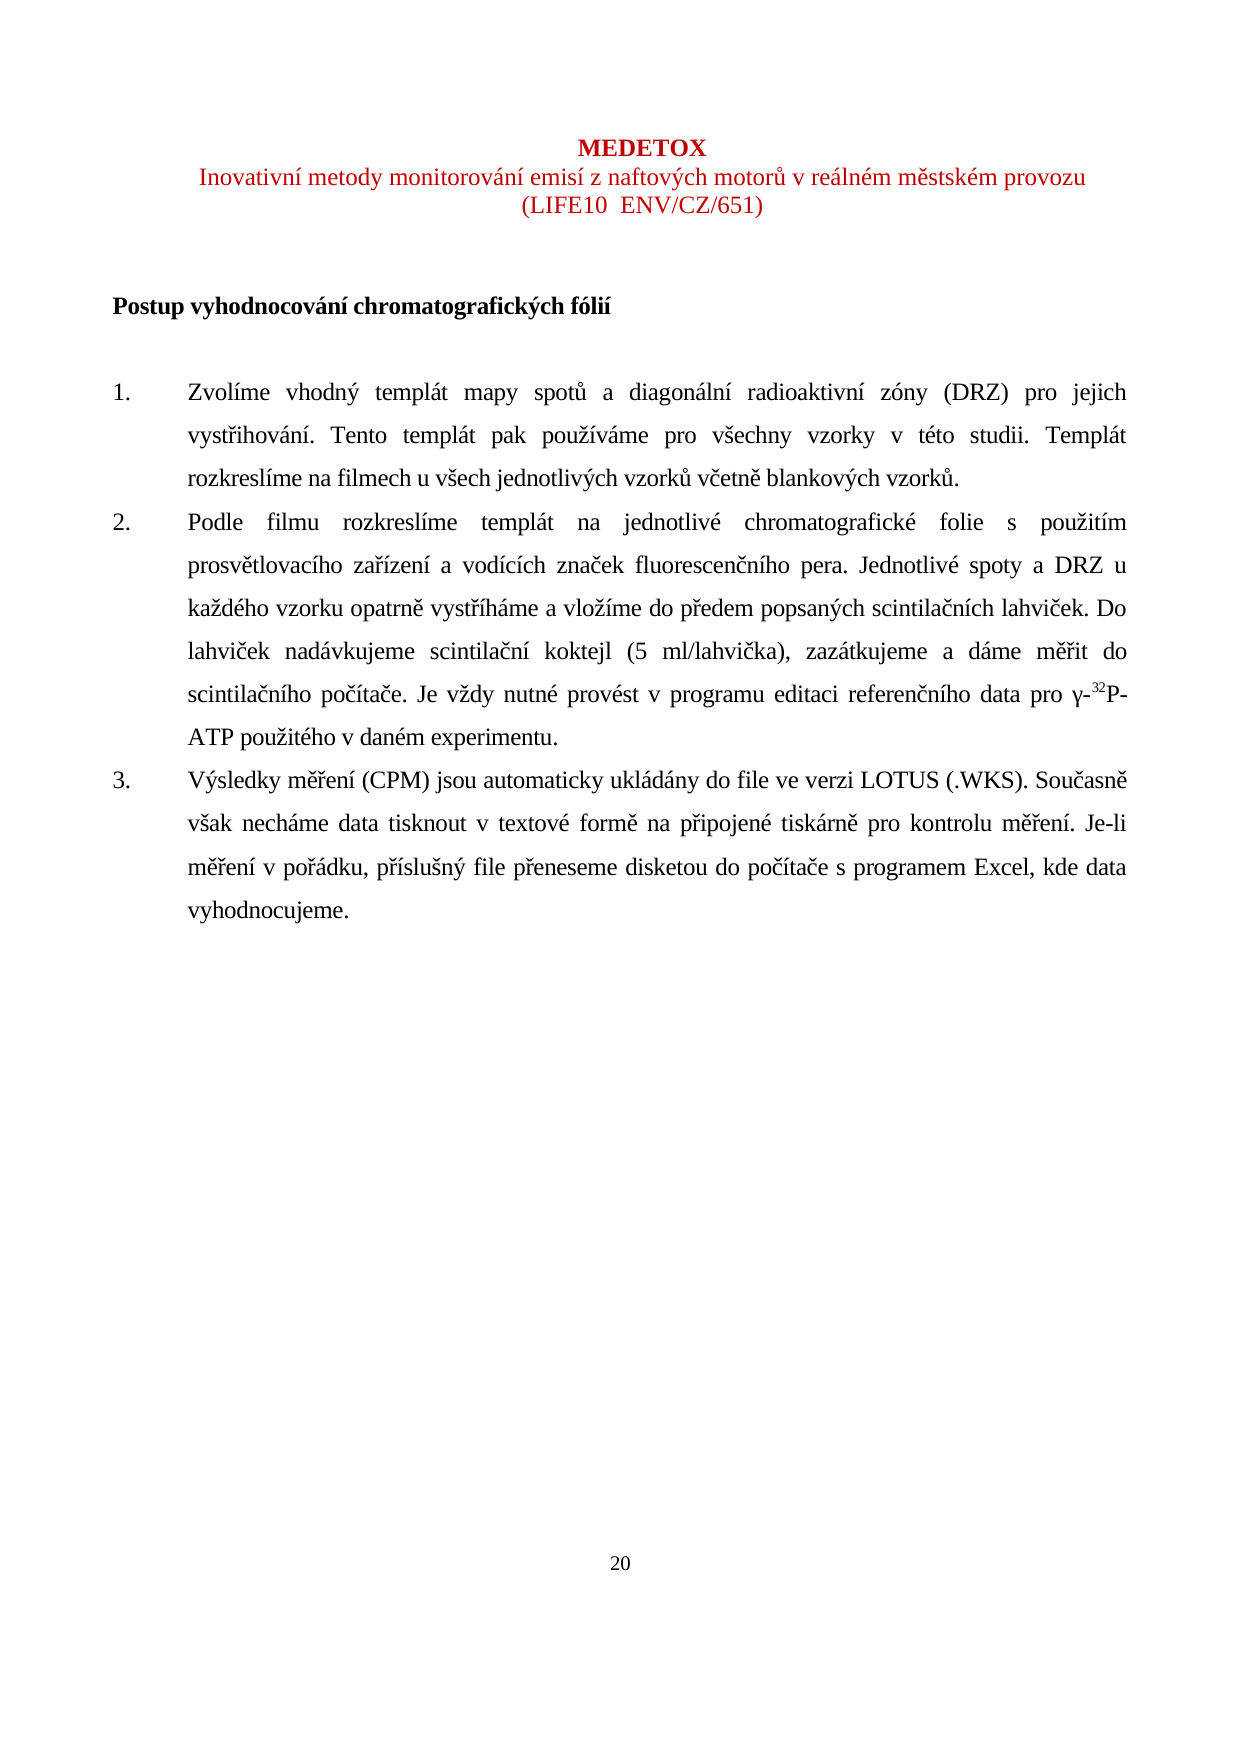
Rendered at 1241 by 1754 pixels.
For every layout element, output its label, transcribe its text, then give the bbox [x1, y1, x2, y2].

text 1. Zvolíme vhodný templát mapy spotů a diagonální radioaktivní zóny (DRZ) pro jejich vystřihování. Tento templát pak používáme pro všechny vzorky v této studii. Templát rozkreslíme na filmech u všech jednotlivých vzorků včetně blankových vzorků. [112, 377, 1128, 492]
text 3. Výsledky měření (CPM) jsou automaticky ukládány do file ve verzi LOTUS (.WKS). Současně však necháme data tisknout v textové formě na připojené tiskárně pro kontrolu měření. Je-li měření v pořádku, příslušný file přeneseme disketou do počítače s programem Excel, kde data vyhodnocujeme. [112, 765, 1128, 923]
text 2. Podle filmu rozkreslíme templát na jednotlivé chromatografické folie s použitím prosvětlovacího zařízení a vodících značek fluorescenčního pera. Jednotlivé spoty a DRZ u každého vzorku opatrně vystříháme a vložíme do předem popsaných scintilačních lahviček. Do lahviček nadávkujeme scintilační koktejl (5 ml/lahvička), zazátkujeme a dáme měřit do scintilačního počítače. Je vždy nutné provést v programu editaci referenčního data pro γ-32P-ATP použitého v daném experimentu. [112, 507, 1128, 751]
text Postup vyhodnocování chromatografických fólií [112, 291, 1128, 320]
